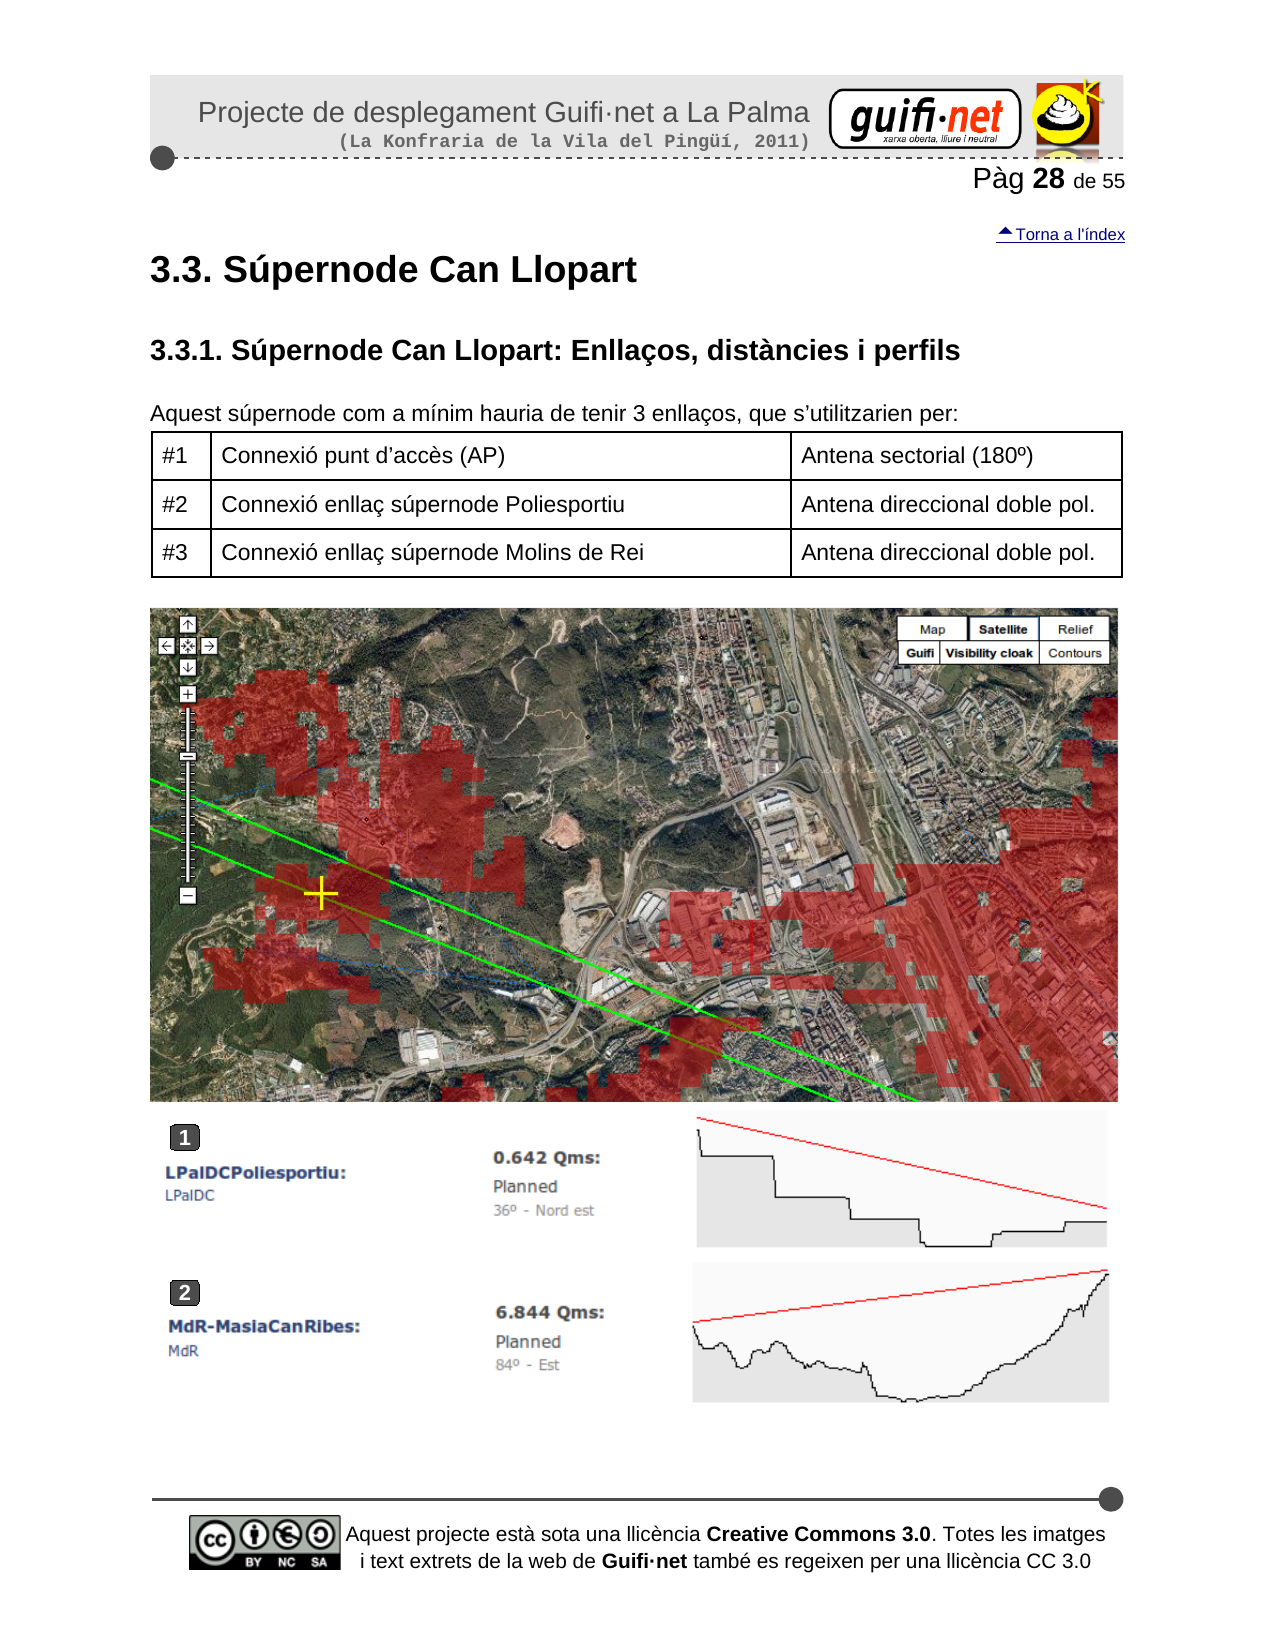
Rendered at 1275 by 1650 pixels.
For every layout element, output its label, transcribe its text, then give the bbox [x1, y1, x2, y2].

text 5Torna a l'índex [150, 225, 1125, 246]
text Aquest súpernode com a mínim hauria de tenir 3 enllaços, que s’utilitzarien per: [150, 401, 1125, 427]
text 3.3.1. Súpernode Can Llopart: Enllaços, distàncies i perfils [150, 334, 1125, 367]
table_header #1 [153, 433, 210, 479]
picture [821, 75, 1116, 173]
picture [189, 1515, 341, 1570]
table_cell Antena direccional doble pol. [792, 481, 1121, 528]
table_cell Antena direccional doble pol. [792, 530, 1121, 576]
table_cell #3 [153, 530, 210, 576]
picture [150, 1260, 1119, 1411]
table_cell Connexió enllaç súpernode Molins de Rei [212, 530, 790, 576]
text 3.3. Súpernode Can Llopart [150, 249, 1125, 291]
table_cell #2 [153, 481, 210, 528]
picture [150, 607, 1119, 1102]
table_cell Connexió enllaç súpernode Poliesportiu [212, 481, 790, 528]
table_header Antena sectorial (180º) [792, 433, 1121, 479]
picture [150, 1105, 1118, 1257]
table_header Connexió punt d’accès (AP) [212, 433, 790, 479]
